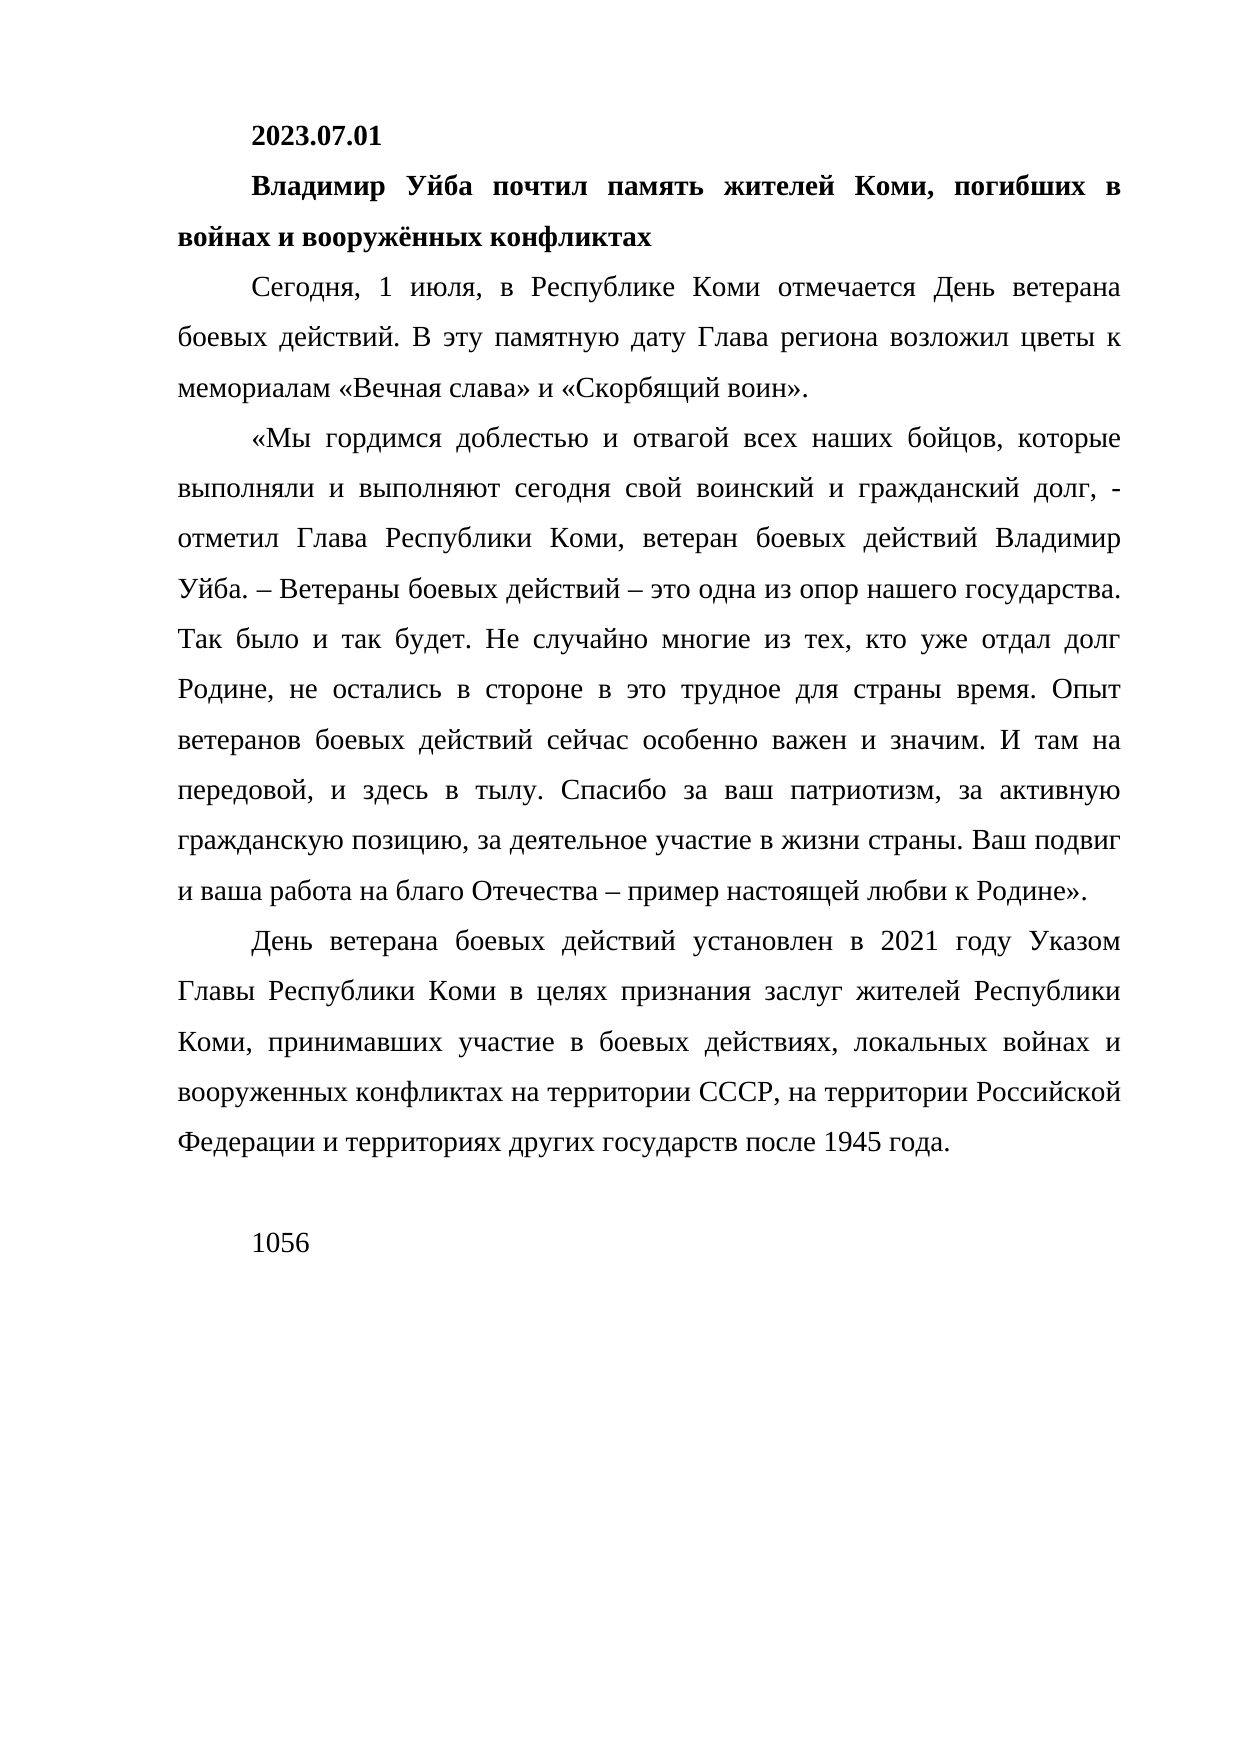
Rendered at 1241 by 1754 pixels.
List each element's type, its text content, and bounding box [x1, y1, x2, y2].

text 1056 [177, 1225, 1122, 1258]
text Сегодня, 1 июля, в Республике Коми отмечается День ветерана боевых действий. В эту памятную дату Глава региона возложил цветы к мемориалам «Вечная слава» и «Скорбящий воин». [177, 269, 1122, 403]
text День ветерана боевых действий установлен в 2021 году Указом Главы Республики Коми в целях признания заслуг жителей Республики Коми, принимавших участие в боевых действиях, локальных войнах и вооруженных конфликтах на территории СССР, на территории Российской Федерации и территориях других государств после 1945 года. [177, 923, 1122, 1158]
subtitle Владимир Уйба почтил память жителей Коми, погибших в войнах и вооружённых конфликтах [177, 168, 1122, 252]
text «Мы гордимся доблестью и отвагой всех наших бойцов, которые выполняли и выполняют сегодня свой воинский и гражданский долг, - отметил Глава Республики Коми, ветеран боевых действий Владимир Уйба. – Ветераны боевых действий – это одна из опор нашего государства. Так было и так будет. Не случайно многие из тех, кто уже отдал долг Родине, не остались в стороне в это трудное для страны время. Опыт ветеранов боевых действий сейчас особенно важен и значим. И там на передовой, и здесь в тылу. Спасибо за ваш патриотизм, за активную гражданскую позицию, за деятельное участие в жизни страны. Ваш подвиг и ваша работа на благо Отечества – пример настоящей любви к Родине». [177, 420, 1122, 906]
subtitle 2023.07.01 [177, 118, 1122, 152]
